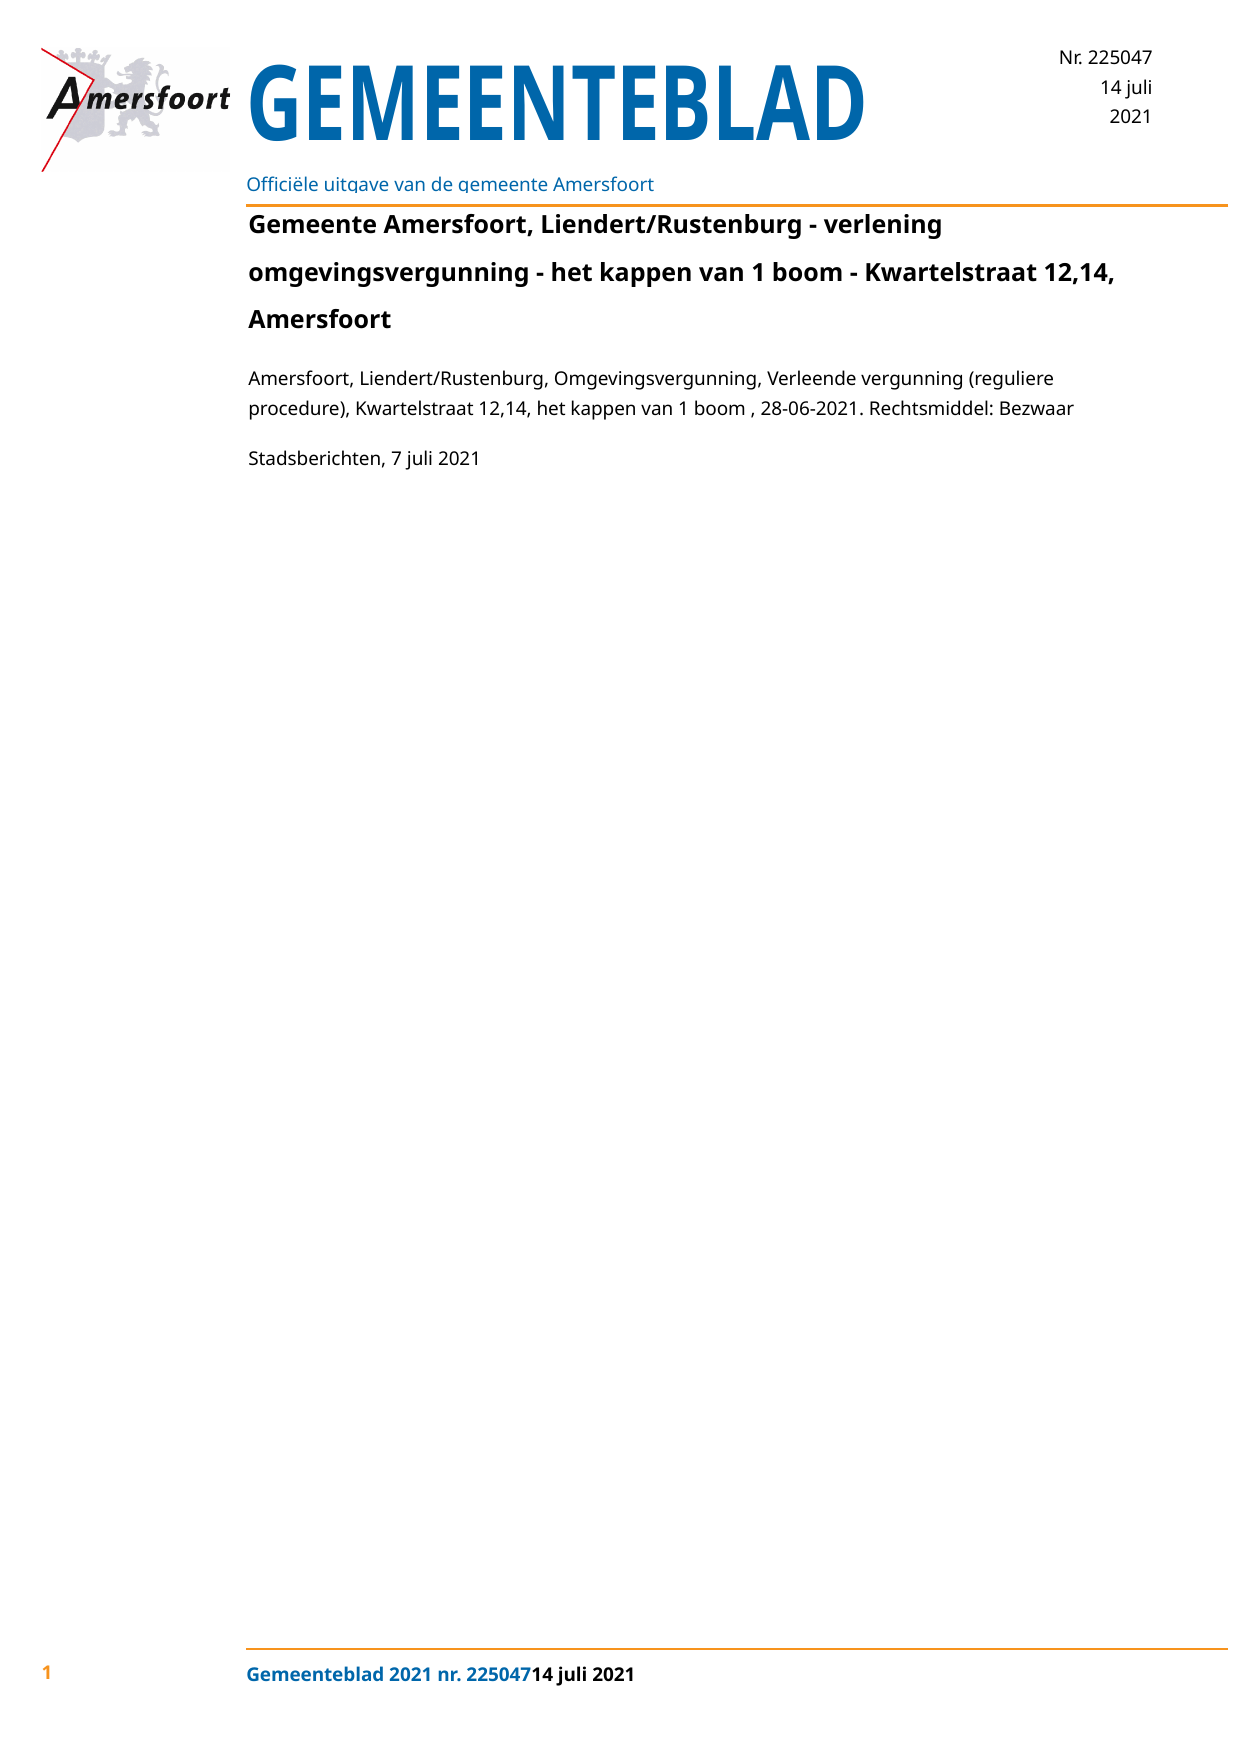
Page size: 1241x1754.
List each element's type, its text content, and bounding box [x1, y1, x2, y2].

text Gemeente Amersfoort, Liendert/Rustenburg - verlening omgevingsvergunning - het kappen van 1 boom - Kwartelstraat 12,14, Amersfoort [248, 207, 1152, 336]
picture [41, 47, 231, 172]
text Amersfoort, Liendert/Rustenburg, Omgevingsvergunning, Verleende vergunning (reguliere procedure), Kwartelstraat 12,14, het kappen van 1 boom , 28-06-2021. Rechtsmiddel: Bezwaar [248, 366, 1152, 421]
text Stadsberichten, 7 juli 2021 [248, 446, 1152, 471]
